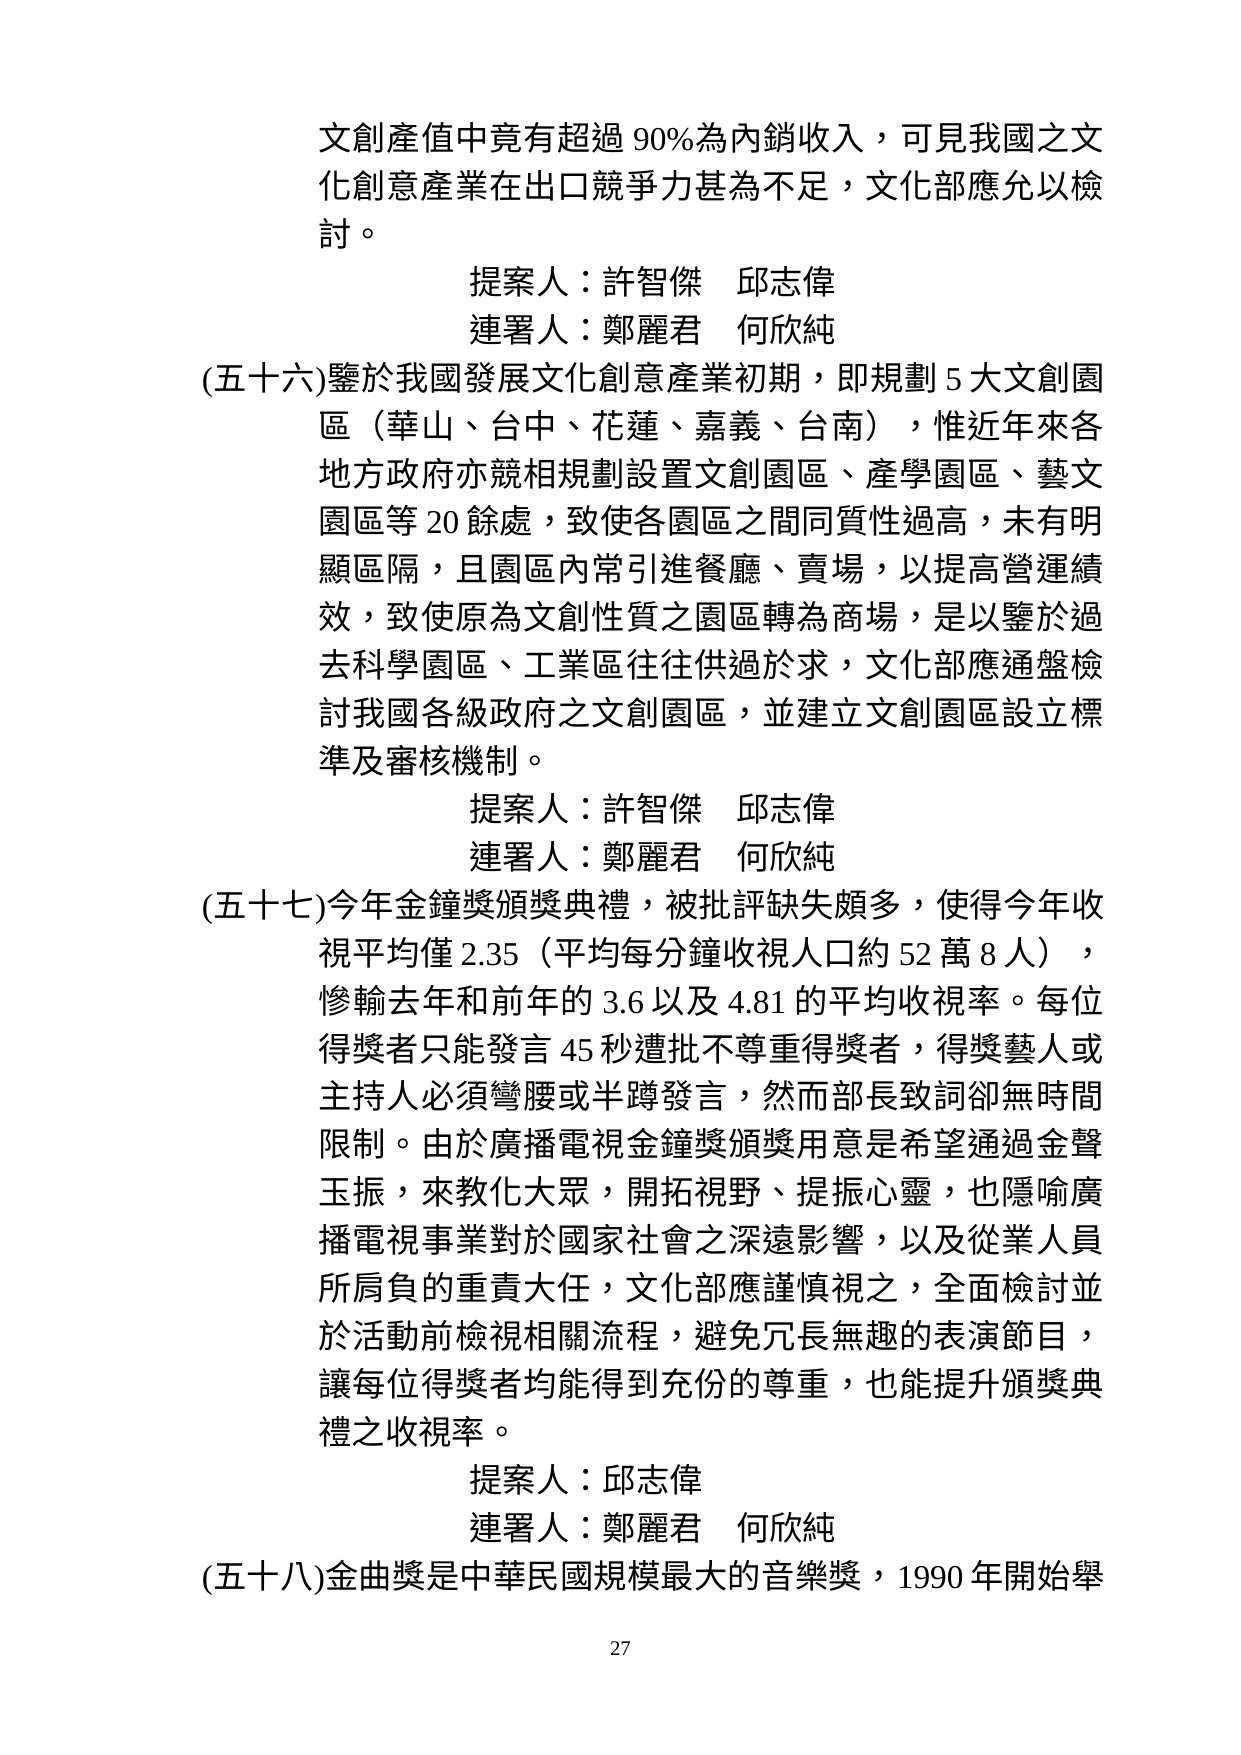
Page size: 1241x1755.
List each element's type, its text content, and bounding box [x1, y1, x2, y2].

text 提案人：許智傑 邱志偉 [136, 783, 1104, 831]
text 文創產值中竟有超過90%為內銷收入，可見我國之文化創意產業在出口競爭力甚為不足，文化部應允以檢討。 [202, 112, 1104, 256]
text 連署人：鄭麗君 何欣純 [136, 1502, 1104, 1550]
text (五十六)鑒於我國發展文化創意產業初期，即規劃5大文創園區（華山、台中、花蓮、嘉義、台南），惟近年來各地方政府亦競相規劃設置文創園區、產學園區、藝文園區等20餘處，致使各園區之間同質性過高，未有明顯區隔，且園區內常引進餐廳、賣場，以提高營運績效，致使原為文創性質之園區轉為商場，是以鑒於過去科學園區、工業區往往供過於求，文化部應通盤檢討我國各級政府之文創園區，並建立文創園區設立標準及審核機制。 [202, 352, 1104, 783]
text 連署人：鄭麗君 何欣純 [136, 831, 1104, 879]
text (五十七)今年金鐘獎頒獎典禮，被批評缺失頗多，使得今年收視平均僅2.35（平均每分鐘收視人口約52萬8人），慘輸去年和前年的3.6以及4.81的平均收視率。每位得獎者只能發言45秒遭批不尊重得獎者，得獎藝人或主持人必須彎腰或半蹲發言，然而部長致詞卻無時間限制。由於廣播電視金鐘獎頒獎用意是希望通過金聲玉振，來教化大眾，開拓視野、提振心靈，也隱喻廣播電視事業對於國家社會之深遠影響，以及從業人員所肩負的重責大任，文化部應謹慎視之，全面檢討並於活動前檢視相關流程，避免冗長無趣的表演節目，讓每位得獎者均能得到充份的尊重，也能提升頒獎典禮之收視率。 [202, 879, 1104, 1454]
text 連署人：鄭麗君 何欣純 [136, 304, 1104, 352]
text 提案人：邱志偉 [136, 1454, 1104, 1502]
text (五十八)金曲獎是中華民國規模最大的音樂獎，1990年開始舉辦，與金馬獎、金鐘獎並稱為臺灣3大娛樂獎，約於每年5、6月間舉行。過去24年屆金曲獎頒獎典禮多於台北舉辦， 而2006年起金曲獎再也未至南部舉行。為達文化南北均衡發展之目的，建議文化部應將第26屆金曲獎移至高雄舉辦，讓南台灣的民眾也能參加臺灣最大的音樂年度盛會。 [202, 1550, 1104, 1598]
text 提案人：許智傑 邱志偉 [136, 256, 1104, 304]
